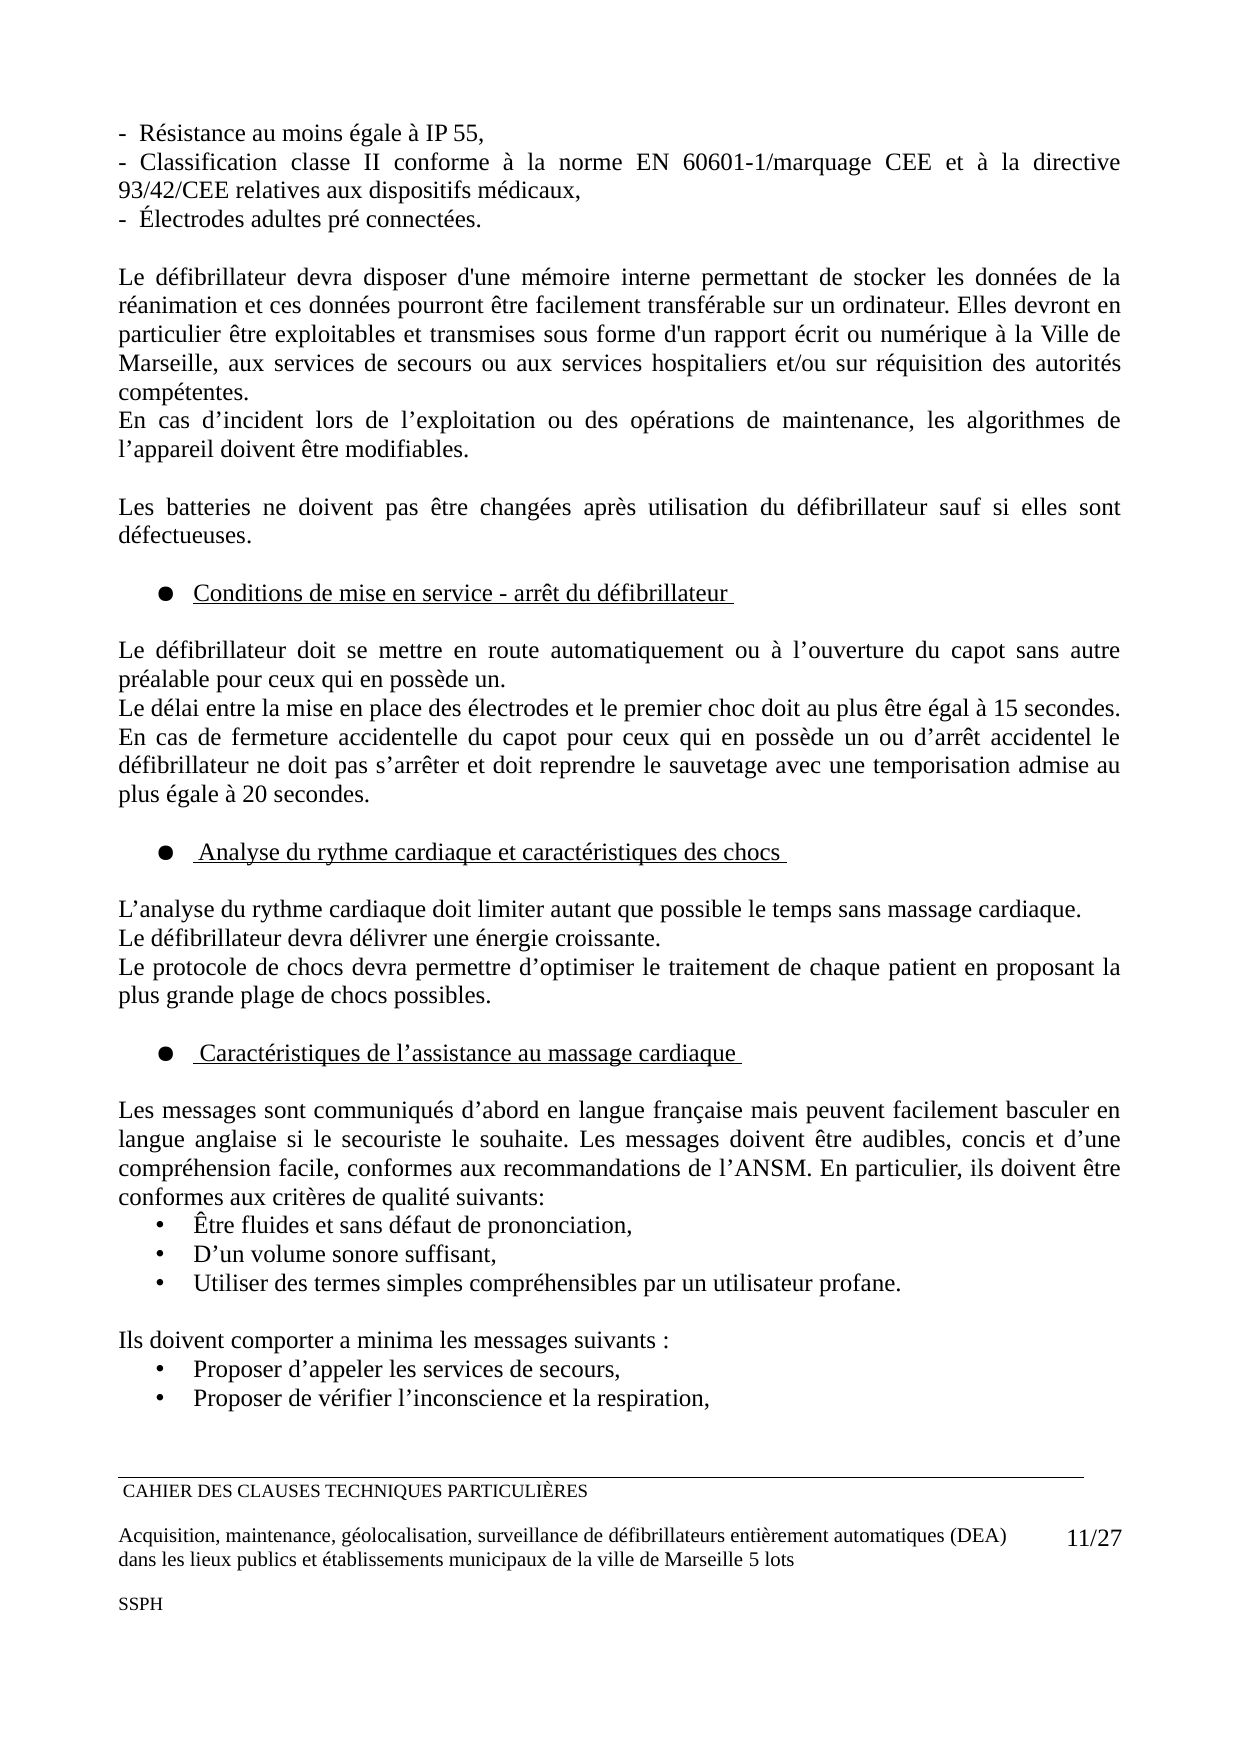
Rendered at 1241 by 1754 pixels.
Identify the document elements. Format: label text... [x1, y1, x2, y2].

list Être fluides et sans défaut de prononciation, [156, 1211, 1122, 1239]
list Proposer de vérifier l’inconscience et la respiration, [156, 1383, 1122, 1412]
list D’un volume sonore suffisant, [156, 1239, 1122, 1268]
text Le défibrillateur devra délivrer une énergie croissante. [118, 923, 1122, 952]
text Les messages sont communiqués d’abord en langue française mais peuvent facilement basculer en langue anglaise si le secouriste le souhaite. Les messages doivent être audibles, concis et d’une compréhension facile, conformes aux recommandations de l’ANSM. En particulier, ils doivent être conformes aux critères de qualité suivants: [118, 1096, 1122, 1211]
list Utiliser des termes simples compréhensibles par un utilisateur profane. [156, 1268, 1122, 1297]
text - Résistance au moins égale à IP 55, [118, 118, 1122, 147]
text En cas de fermeture accidentelle du capot pour ceux qui en possède un ou d’arrêt accidentel le défibrillateur ne doit pas s’arrêter et doit reprendre le sauvetage avec une temporisation admise au plus égale à 20 secondes. [118, 722, 1122, 808]
text - Classification classe II conforme à la norme EN 60601-1/marquage CEE et à la directive 93/42/CEE relatives aux dispositifs médicaux, [118, 147, 1122, 204]
text Le délai entre la mise en place des électrodes et le premier choc doit au plus être égal à 15 secondes. [118, 693, 1122, 722]
text L’analyse du rythme cardiaque doit limiter autant que possible le temps sans massage cardiaque. [118, 894, 1122, 923]
list Proposer d’appeler les services de secours, [156, 1354, 1122, 1383]
list Conditions de mise en service - arrêt du défibrillateur [156, 578, 1122, 607]
text Le défibrillateur doit se mettre en route automatiquement ou à l’ouverture du capot sans autre préalable pour ceux qui en possède un. [118, 636, 1122, 693]
list Analyse du rythme cardiaque et caractéristiques des chocs [156, 837, 1122, 866]
text Les batteries ne doivent pas être changées après utilisation du défibrillateur sauf si elles sont défectueuses. [118, 492, 1122, 549]
text Le défibrillateur devra disposer d'une mémoire interne permettant de stocker les données de la réanimation et ces données pourront être facilement transférable sur un ordinateur. Elles devront en particulier être exploitables et transmises sous forme d'un rapport écrit ou numérique à la Ville de Marseille, aux services de secours ou aux services hospitaliers et/ou sur réquisition des autorités compétentes. [118, 262, 1122, 406]
text En cas d’incident lors de l’exploitation ou des opérations de maintenance, les algorithmes de l’appareil doivent être modifiables. [118, 406, 1122, 463]
text - Électrodes adultes pré connectées. [118, 204, 1122, 233]
text Le protocole de chocs devra permettre d’optimiser le traitement de chaque patient en proposant la plus grande plage de chocs possibles. [118, 952, 1122, 1009]
text Ils doivent comporter a minima les messages suivants : [118, 1326, 1122, 1354]
list Caractéristiques de l’assistance au massage cardiaque [156, 1038, 1122, 1067]
